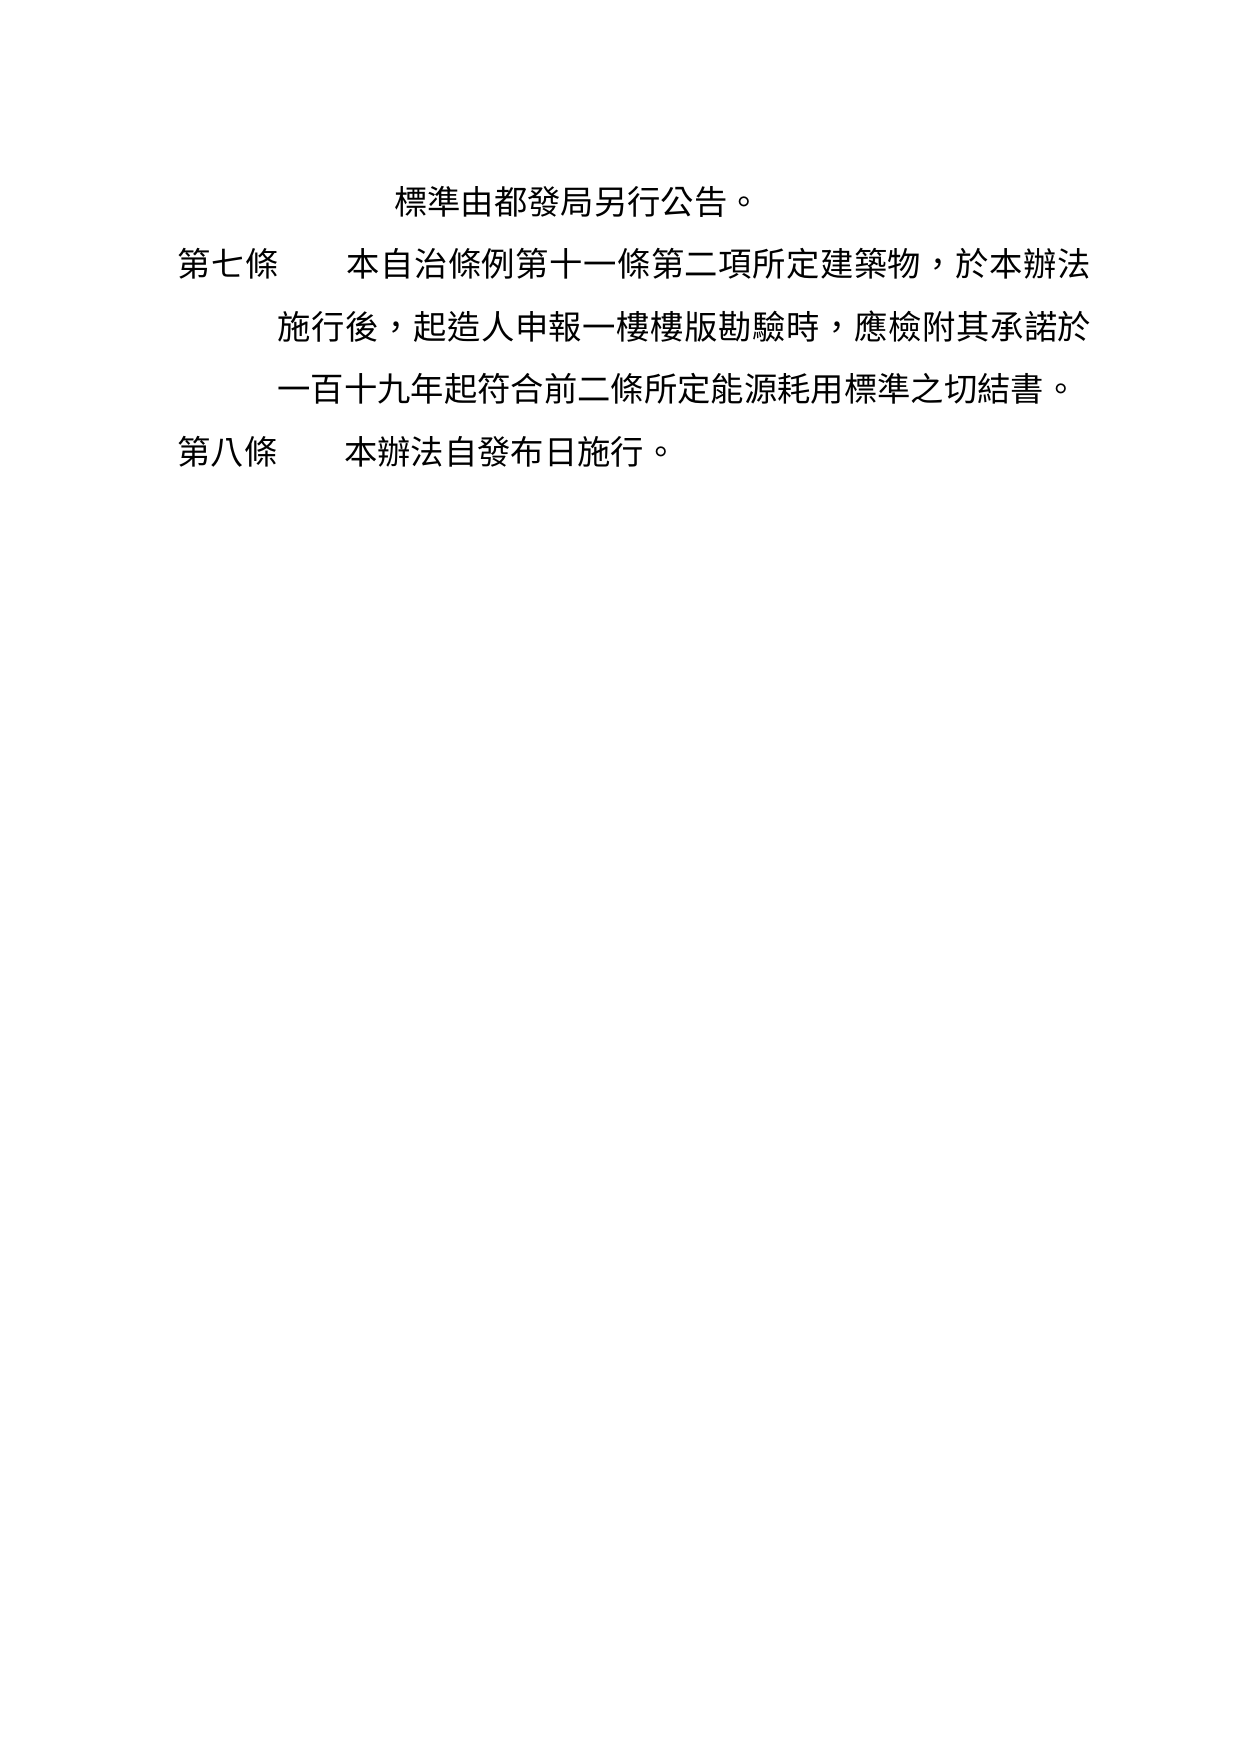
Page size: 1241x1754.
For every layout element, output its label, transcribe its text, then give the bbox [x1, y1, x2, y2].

text 標準由都發局另行公告。 [327, 158, 1092, 221]
text 第八條 本辦法自發布日施行。 [177, 408, 1092, 471]
text 第七條 本自治條例第十一條第二項所定建築物，於本辦法施行後，起造人申報一樓樓版勘驗時，應檢附其承諾於一百十九年起符合前二條所定能源耗用標準之切結書。 [177, 221, 1092, 408]
